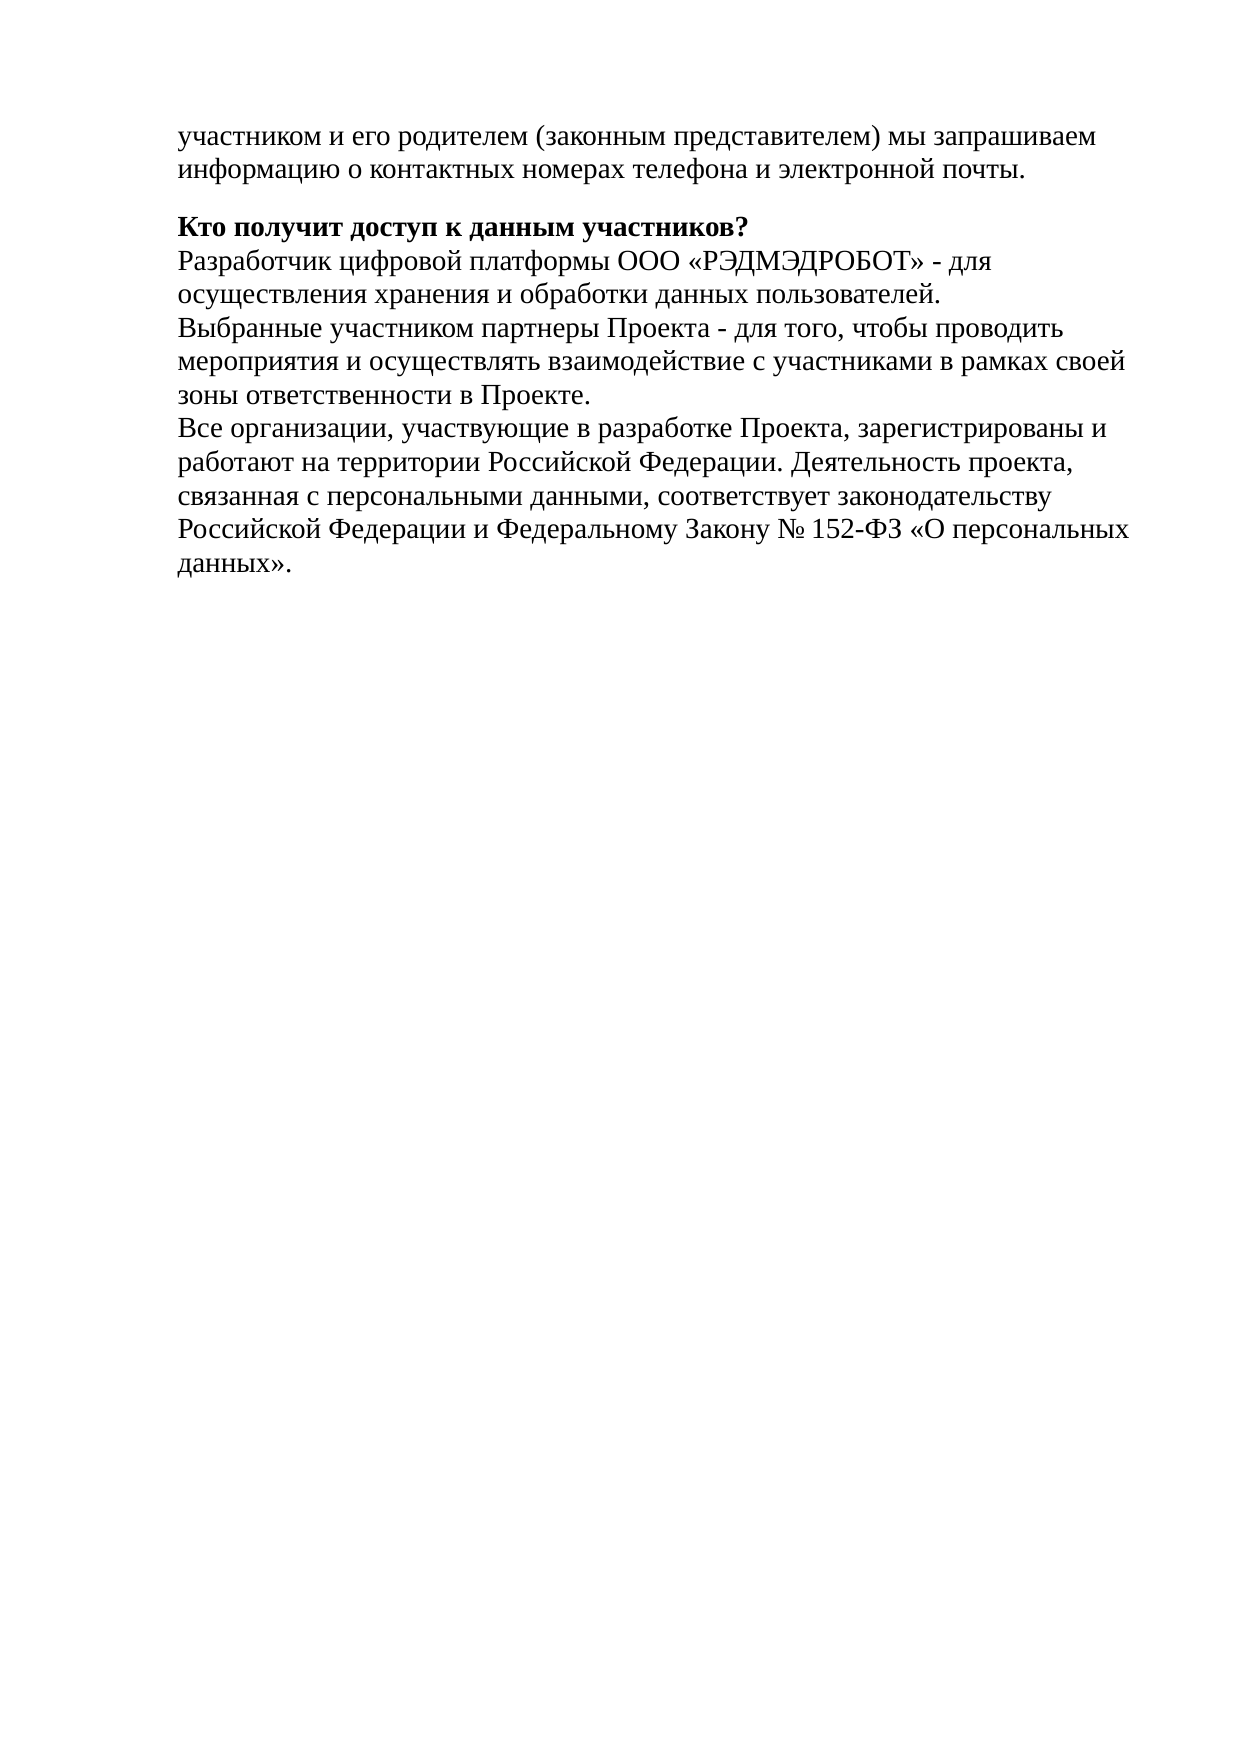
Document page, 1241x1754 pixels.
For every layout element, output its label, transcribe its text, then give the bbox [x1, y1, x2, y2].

text Все организации, участвующие в разработке Проекта, зарегистрированы и работают на территории Российской Федерации. Деятельность проекта, связанная с персональными данными, соответствует законодательству Российской Федерации и Федеральному Закону № 152-ФЗ «О персональных данных». [177, 411, 1152, 578]
text Кто получит доступ к данным участников? [177, 209, 1152, 243]
text Выбранные участником партнеры Проекта - для того, чтобы проводить мероприятия и осуществлять взаимодействие с участниками в рамках своей зоны ответственности в Проекте. [177, 310, 1152, 411]
text Разработчик цифровой платформы ООО «РЭДМЭДРОБОТ» - для осуществления хранения и обработки данных пользователей. [177, 243, 1152, 310]
text участником и его родителем (законным представителем) мы запрашиваем информацию о контактных номерах телефона и электронной почты. [177, 118, 1152, 185]
